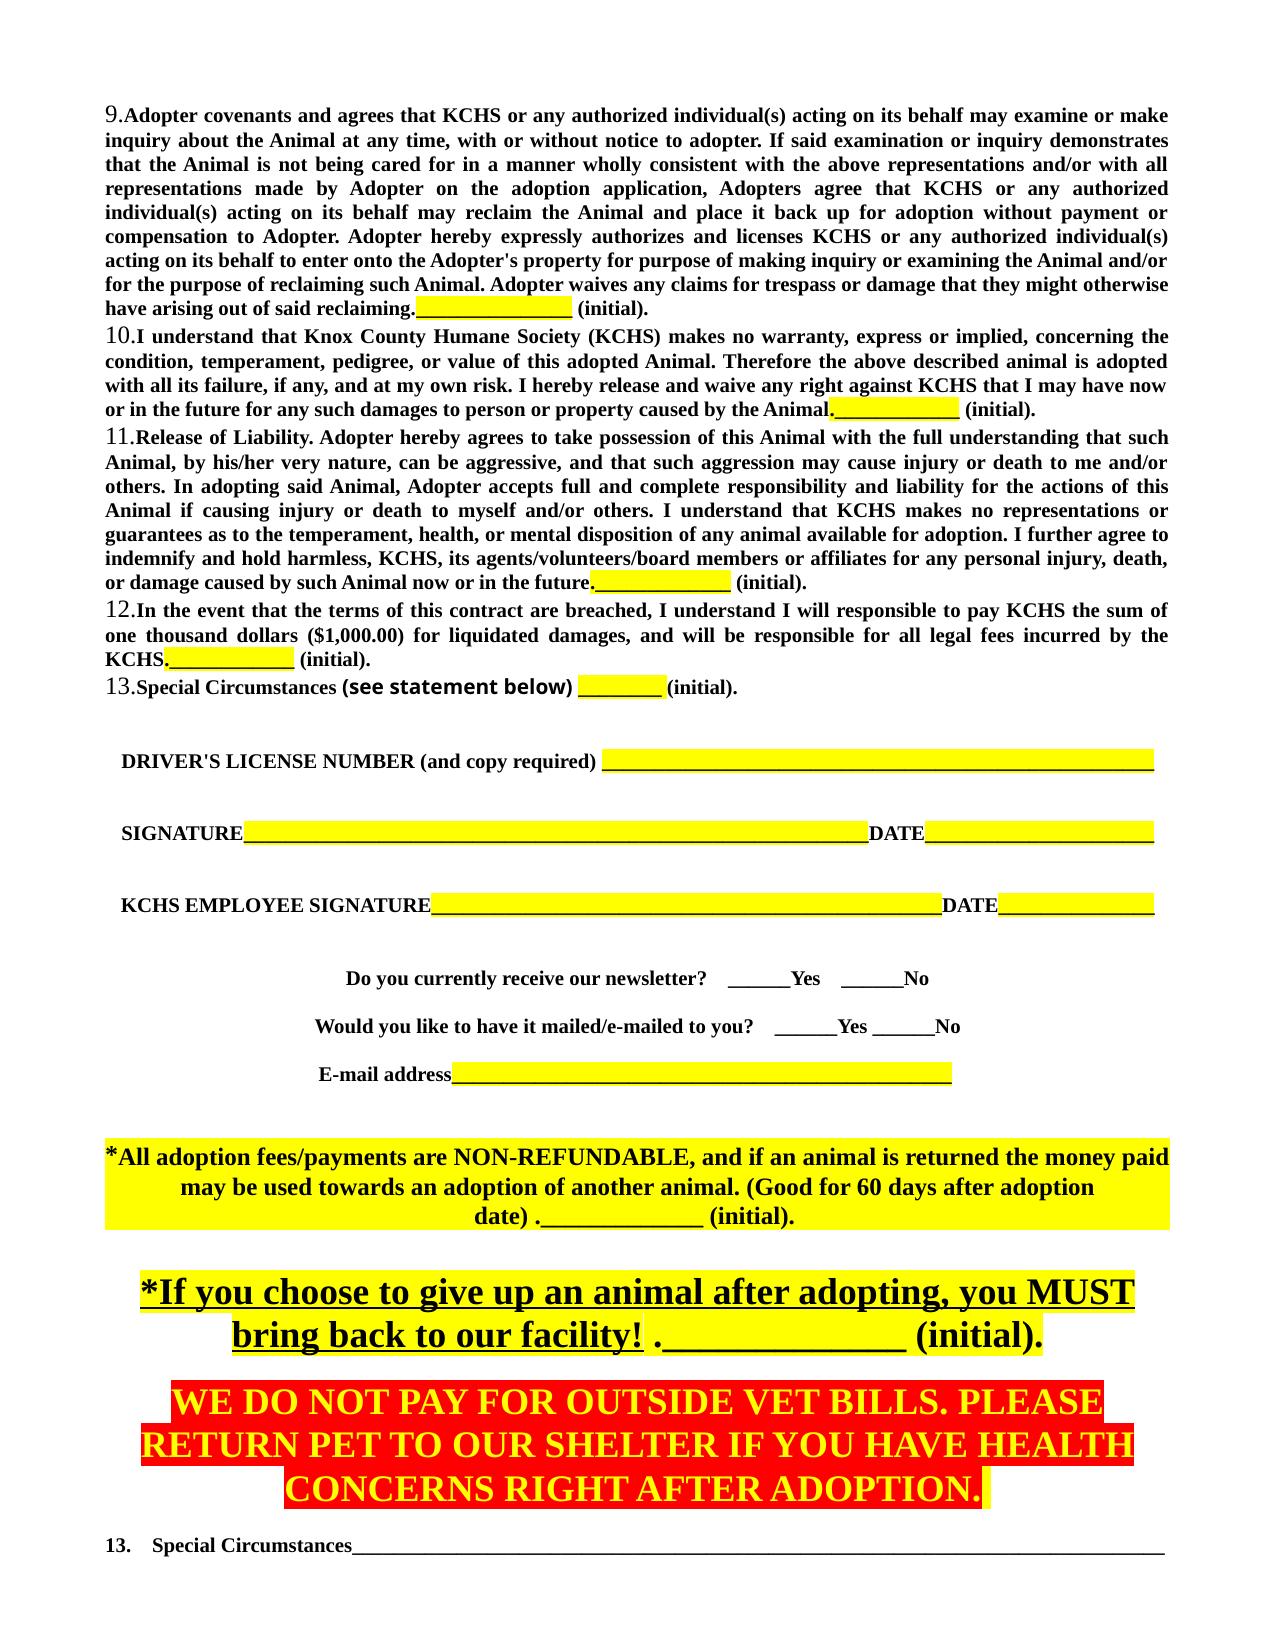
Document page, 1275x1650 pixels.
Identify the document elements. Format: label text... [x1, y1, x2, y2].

text Do you currently receive our newsletter? ______Yes ______No [105, 965, 1170, 989]
list In the event that the terms of this contract are breached, I understand I will responsible to pay KCHS the sum of one thousand dollars ($1,000.00) for liquidated damages, and will be responsible for all legal fees incurred by the KCHS.____________ (initial). [105, 594, 1170, 671]
text *If you choose to give up an animal after adopting, you MUST bring back to our facility! ._____________ (initial). [105, 1269, 1170, 1356]
list Adopter covenants and agrees that KCHS or any authorized individual(s) acting on its behalf may examine or make inquiry about the Animal at any time, with or without notice to adopter. If said examination or inquiry demonstrates that the Animal is not being cared for in a manner wholly consistent with the above representations and/or with all representations made by Adopter on the adoption application, Adopters agree that KCHS or any authorized individual(s) acting on its behalf may reclaim the Animal and place it back up for adoption without payment or compensation to Adopter. Adopter hereby expressly authorizes and licenses KCHS or any authorized individual(s) acting on its behalf to enter onto the Adopter's property for purpose of making inquiry or examining the Animal and/or for the purpose of reclaiming such Animal. Adopter waives any claims for trespass or damage that they might otherwise have arising out of said reclaiming._______________ (initial). [105, 99, 1170, 320]
text *All adoption fees/payments are NON-REFUNDABLE, and if an animal is returned the money paid may be used towards an adoption of another animal. (Good for 60 days after adoption date) ._____________ (initial). [105, 1138, 1170, 1230]
text SIGNATURE____________________________________________________________DATE______________________ [105, 821, 1170, 845]
text WE DO NOT PAY FOR OUTSIDE VET BILLS. PLEASE RETURN PET TO OUR SHELTER IF YOU HAVE HEALTH CONCERNS RIGHT AFTER ADOPTION. [105, 1380, 1170, 1509]
text 13. Special Circumstances______________________________________________________________________________ [105, 1533, 1170, 1557]
list Special Circumstances (see statement below) ________ (initial). [105, 671, 1170, 701]
text E-mail address________________________________________________ [105, 1062, 1170, 1086]
list Release of Liability. Adopter hereby agrees to take possession of this Animal with the full understanding that such Animal, by his/her very nature, can be aggressive, and that such aggression may cause injury or death to me and/or others. In adopting said Animal, Adopter accepts full and complete responsibility and liability for the actions of this Animal if causing injury or death to myself and/or others. I understand that KCHS makes no representations or guarantees as to the temperament, health, or mental disposition of any animal available for adoption. I further agree to indemnify and hold harmless, KCHS, its agents/volunteers/board members or affiliates for any personal injury, death, or damage caused by such Animal now or in the future._____________ (initial). [105, 421, 1170, 594]
text Would you like to have it mailed/e-mailed to you? ______Yes ______No [105, 1013, 1170, 1038]
list I understand that Knox County Humane Society (KCHS) makes no warranty, express or implied, concerning the condition, temperament, pedigree, or value of this adopted Animal. Therefore the above described animal is adopted with all its failure, if any, and at my own risk. I hereby release and waive any right against KCHS that I may have now or in the future for any such damages to person or property caused by the Animal.____________ (initial). [105, 320, 1170, 421]
text KCHS EMPLOYEE SIGNATURE_________________________________________________DATE_______________ [105, 893, 1170, 917]
text DRIVER'S LICENSE NUMBER (and copy required) _____________________________________________________ [105, 749, 1170, 773]
